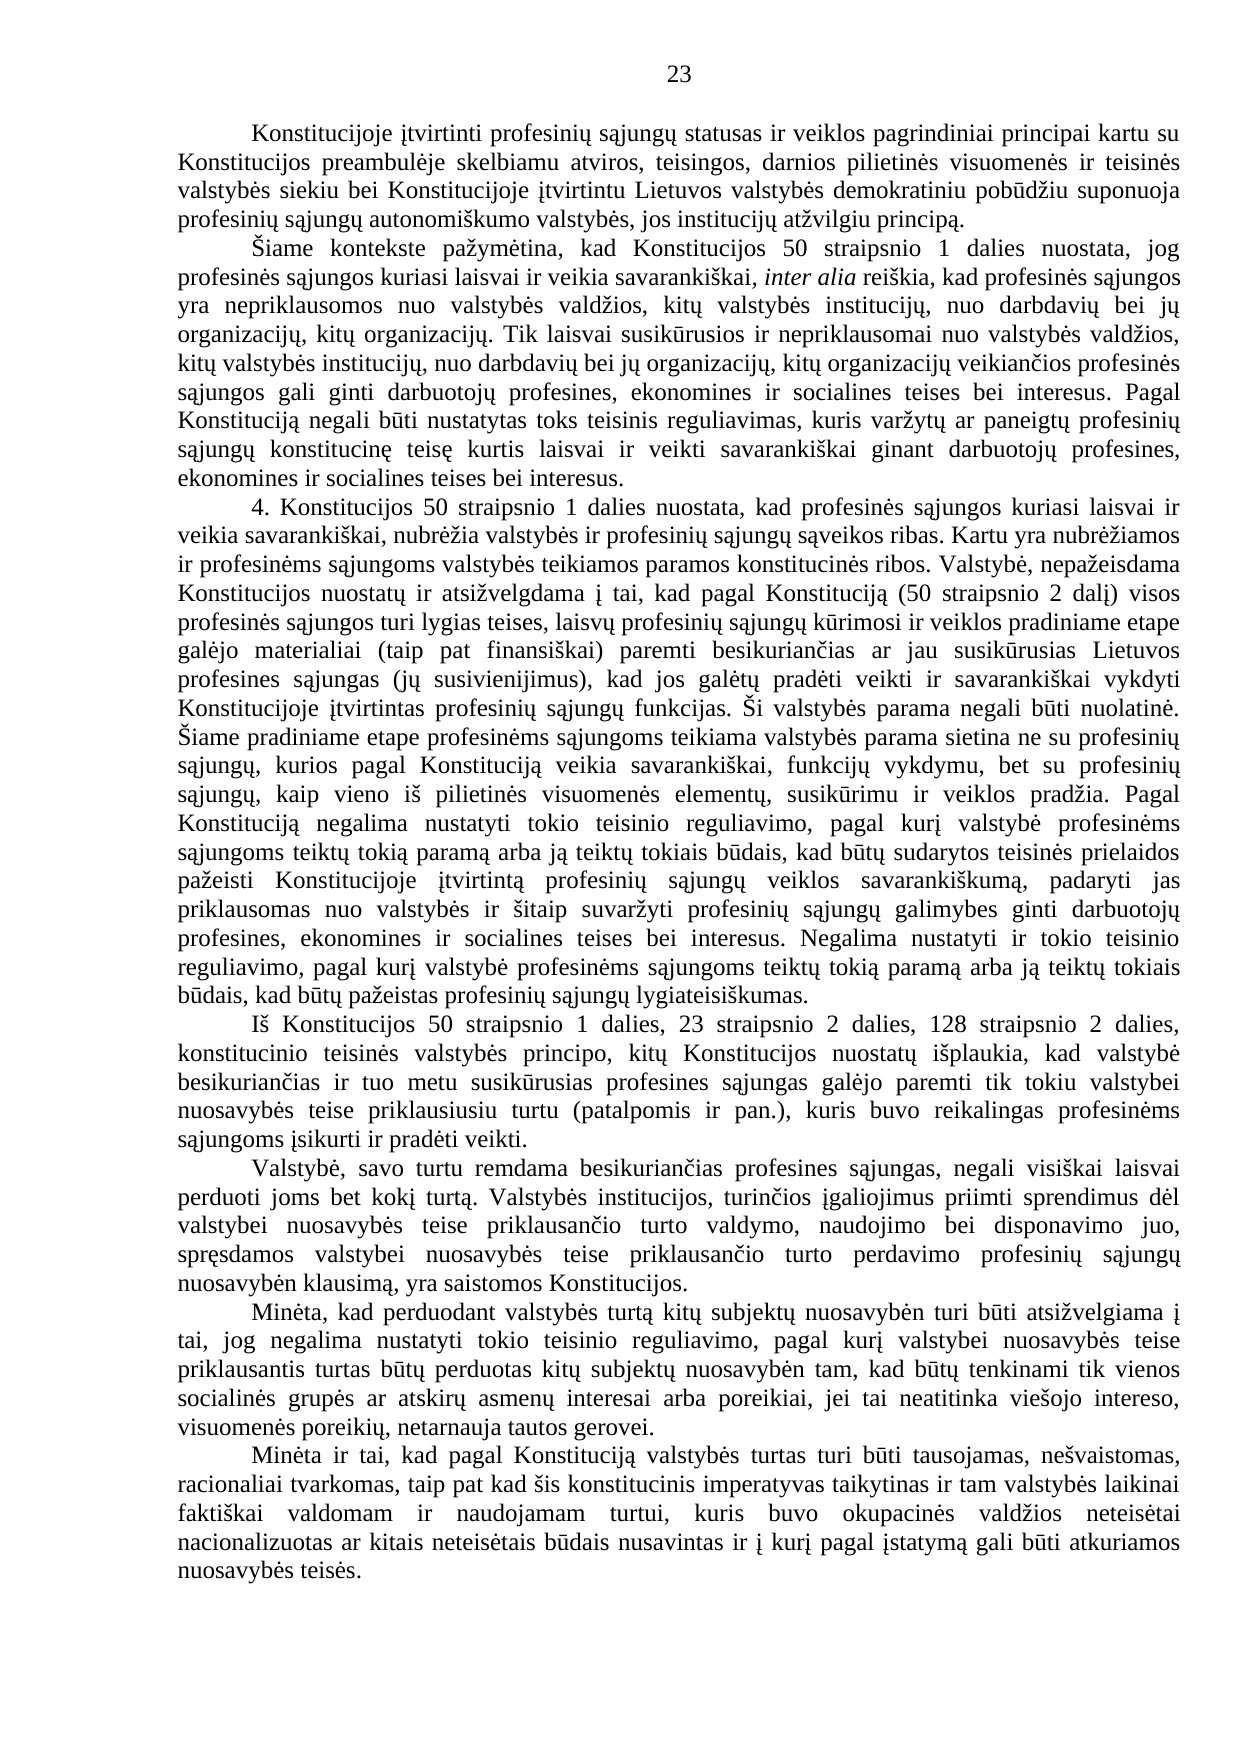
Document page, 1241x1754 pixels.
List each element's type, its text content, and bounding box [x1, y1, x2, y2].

text Iš Konstitucijos 50 straipsnio 1 dalies, 23 straipsnio 2 dalies, 128 straipsnio 2 dalies, konstitucinio teisinės valstybės principo, kitų Konstitucijos nuostatų išplaukia, kad valstybė besikuriančias ir tuo metu susikūrusias profesines sąjungas galėjo paremti tik tokiu valstybei nuosavybės teise priklausiusiu turtu (patalpomis ir pan.), kuris buvo reikalingas profesinėms sąjungoms įsikurti ir pradėti veikti. [177, 1009, 1181, 1153]
text 4. Konstitucijos 50 straipsnio 1 dalies nuostata, kad profesinės sąjungos kuriasi laisvai ir veikia savarankiškai, nubrėžia valstybės ir profesinių sąjungų sąveikos ribas. Kartu yra nubrėžiamos ir profesinėms sąjungoms valstybės teikiamos paramos konstitucinės ribos. Valstybė, nepažeisdama Konstitucijos nuostatų ir atsižvelgdama į tai, kad pagal Konstituciją (50 straipsnio 2 dalį) visos profesinės sąjungos turi lygias teises, laisvų profesinių sąjungų kūrimosi ir veiklos pradiniame etape galėjo materialiai (taip pat finansiškai) paremti besikuriančias ar jau susikūrusias Lietuvos profesines sąjungas (jų susivienijimus), kad jos galėtų pradėti veikti ir savarankiškai vykdyti Konstitucijoje įtvirtintas profesinių sąjungų funkcijas. Ši valstybės parama negali būti nuolatinė. Šiame pradiniame etape profesinėms sąjungoms teikiama valstybės parama sietina ne su profesinių sąjungų, kurios pagal Konstituciją veikia savarankiškai, funkcijų vykdymu, bet su profesinių sąjungų, kaip vieno iš pilietinės visuomenės elementų, susikūrimu ir veiklos pradžia. Pagal Konstituciją negalima nustatyti tokio teisinio reguliavimo, pagal kurį valstybė profesinėms sąjungoms teiktų tokią paramą arba ją teiktų tokiais būdais, kad būtų sudarytos teisinės prielaidos pažeisti Konstitucijoje įtvirtintą profesinių sąjungų veiklos savarankiškumą, padaryti jas priklausomas nuo valstybės ir šitaip suvaržyti profesinių sąjungų galimybes ginti darbuotojų profesines, ekonomines ir socialines teises bei interesus. Negalima nustatyti ir tokio teisinio reguliavimo, pagal kurį valstybė profesinėms sąjungoms teiktų tokią paramą arba ją teiktų tokiais būdais, kad būtų pažeistas profesinių sąjungų lygiateisiškumas. [177, 492, 1181, 1009]
text Šiame kontekste pažymėtina, kad Konstitucijos 50 straipsnio 1 dalies nuostata, jog profesinės sąjungos kuriasi laisvai ir veikia savarankiškai, inter alia reiškia, kad profesinės sąjungos yra nepriklausomos nuo valstybės valdžios, kitų valstybės institucijų, nuo darbdavių bei jų organizacijų, kitų organizacijų. Tik laisvai susikūrusios ir nepriklausomai nuo valstybės valdžios, kitų valstybės institucijų, nuo darbdavių bei jų organizacijų, kitų organizacijų veikiančios profesinės sąjungos gali ginti darbuotojų profesines, ekonomines ir socialines teises bei interesus. Pagal Konstituciją negali būti nustatytas toks teisinis reguliavimas, kuris varžytų ar paneigtų profesinių sąjungų konstitucinę teisę kurtis laisvai ir veikti savarankiškai ginant darbuotojų profesines, ekonomines ir socialines teises bei interesus. [177, 233, 1181, 492]
text Valstybė, savo turtu remdama besikuriančias profesines sąjungas, negali visiškai laisvai perduoti joms bet kokį turtą. Valstybės institucijos, turinčios įgaliojimus priimti sprendimus dėl valstybei nuosavybės teise priklausančio turto valdymo, naudojimo bei disponavimo juo, spręsdamos valstybei nuosavybės teise priklausančio turto perdavimo profesinių sąjungų nuosavybėn klausimą, yra saistomos Konstitucijos. [177, 1153, 1181, 1297]
text Minėta ir tai, kad pagal Konstituciją valstybės turtas turi būti tausojamas, nešvaistomas, racionaliai tvarkomas, taip pat kad šis konstitucinis imperatyvas taikytinas ir tam valstybės laikinai faktiškai valdomam ir naudojamam turtui, kuris buvo okupacinės valdžios neteisėtai nacionalizuotas ar kitais neteisėtais būdais nusavintas ir į kurį pagal įstatymą gali būti atkuriamos nuosavybės teisės. [177, 1441, 1181, 1584]
text Minėta, kad perduodant valstybės turtą kitų subjektų nuosavybėn turi būti atsižvelgiama į tai, jog negalima nustatyti tokio teisinio reguliavimo, pagal kurį valstybei nuosavybės teise priklausantis turtas būtų perduotas kitų subjektų nuosavybėn tam, kad būtų tenkinami tik vienos socialinės grupės ar atskirų asmenų interesai arba poreikiai, jei tai neatitinka viešojo intereso, visuomenės poreikių, netarnauja tautos gerovei. [177, 1297, 1181, 1441]
text Konstitucijoje įtvirtinti profesinių sąjungų statusas ir veiklos pagrindiniai principai kartu su Konstitucijos preambulėje skelbiamu atviros, teisingos, darnios pilietinės visuomenės ir teisinės valstybės siekiu bei Konstitucijoje įtvirtintu Lietuvos valstybės demokratiniu pobūdžiu suponuoja profesinių sąjungų autonomiškumo valstybės, jos institucijų atžvilgiu principą. [177, 118, 1181, 233]
